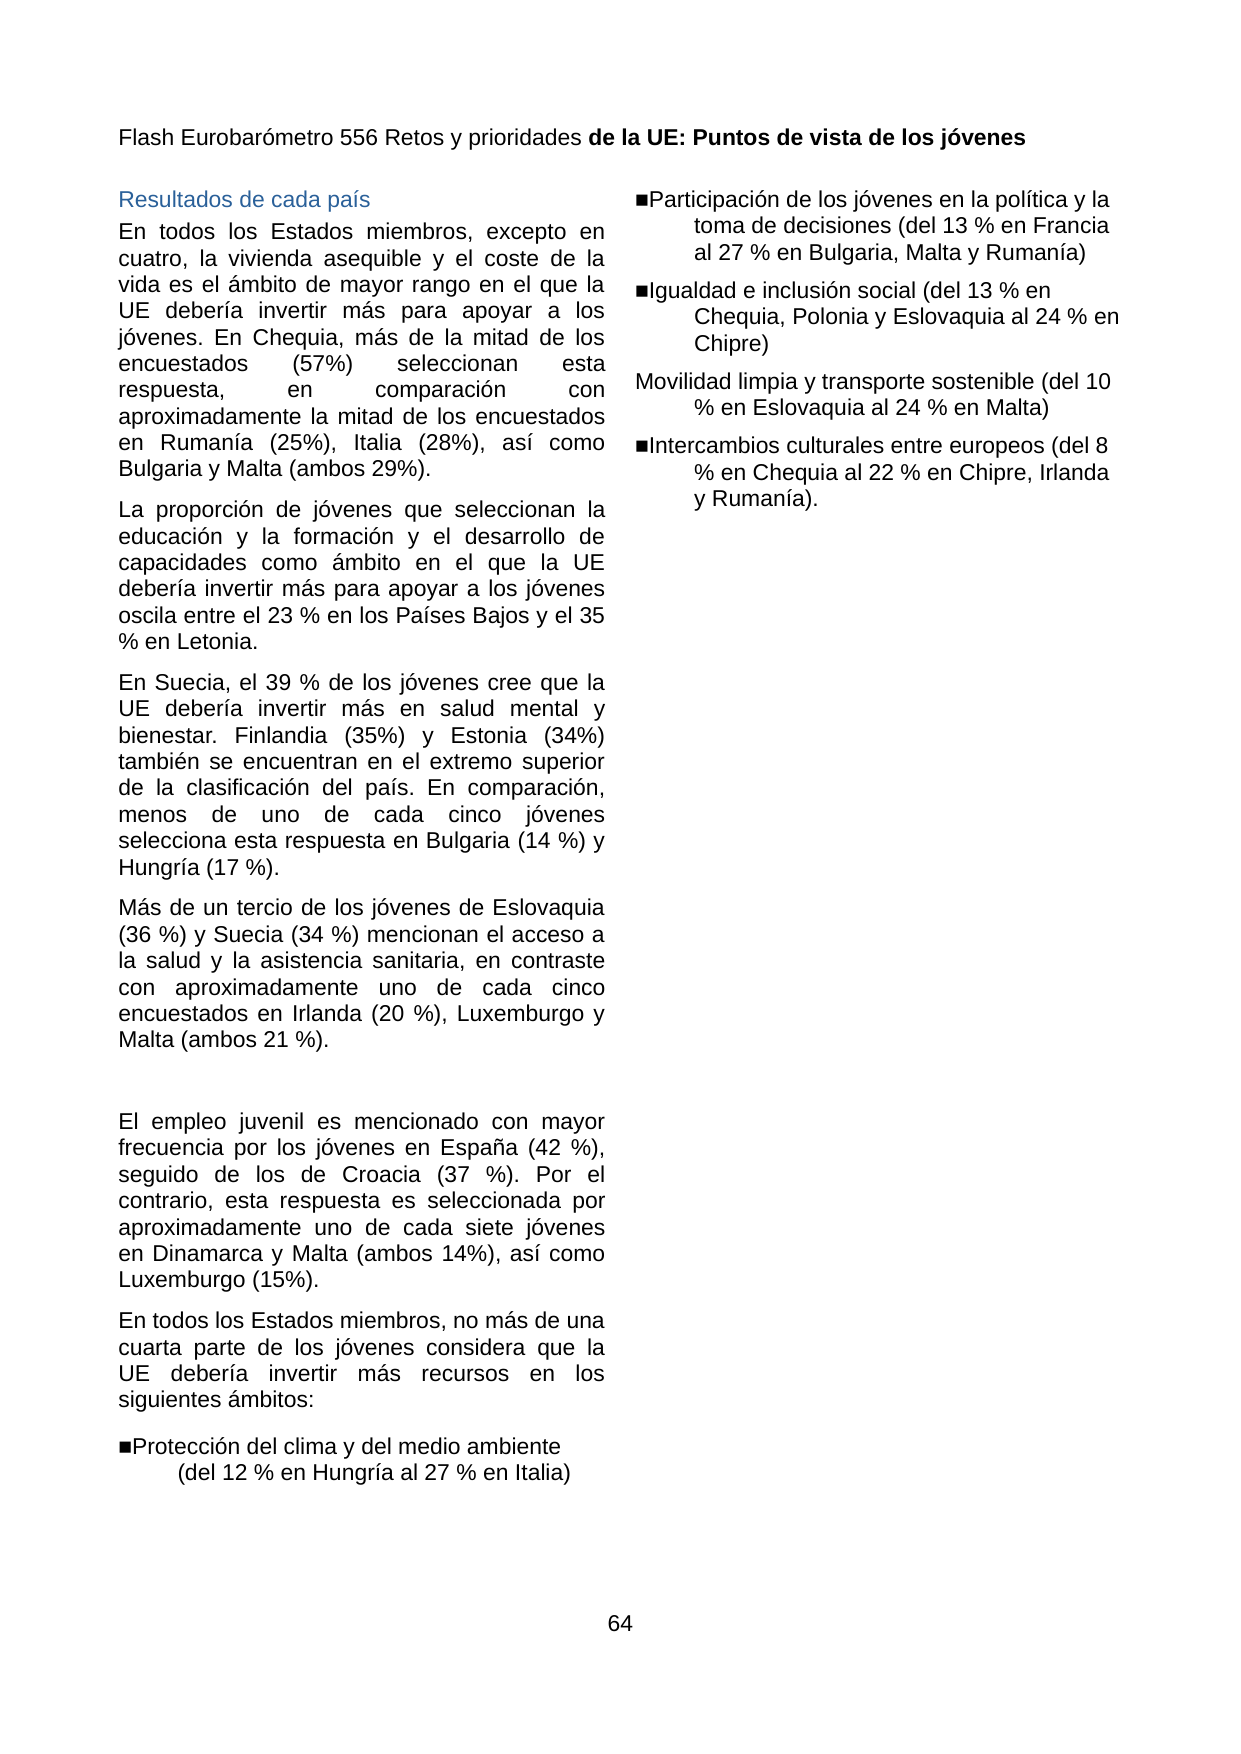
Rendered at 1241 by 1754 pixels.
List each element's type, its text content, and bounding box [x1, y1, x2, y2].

text El empleo juvenil es mencionado con mayor frecuencia por los jóvenes en España (42 %), seguido de los de Croacia (37 %). Por el contrario, esta respuesta es seleccionada por aproximadamente uno de cada siete jóvenes en Dinamarca y Malta (ambos 14%), así como Luxemburgo (15%). [118, 1108, 605, 1292]
text Movilidad limpia y transporte sostenible (del 10 % en Eslovaquia al 24 % en Malta) [635, 368, 1122, 420]
text ■Participación de los jóvenes en la política y la toma de decisiones (del 13 % en Francia al 27 % en Bulgaria, Malta y Rumanía) [635, 186, 1122, 265]
text Más de un tercio de los jóvenes de Eslovaquia (36 %) y Suecia (34 %) mencionan el acceso a la salud y la asistencia sanitaria, en contraste con aproximadamente uno de cada cinco encuestados en Irlanda (20 %), Luxemburgo y Malta (ambos 21 %). [118, 894, 605, 1052]
text En Suecia, el 39 % de los jóvenes cree que la UE debería invertir más en salud mental y bienestar. Finlandia (35%) y Estonia (34%) también se encuentran en el extremo superior de la clasificación del país. En comparación, menos de uno de cada cinco jóvenes selecciona esta respuesta en Bulgaria (14 %) y Hungría (17 %). [118, 669, 605, 880]
text En todos los Estados miembros, no más de una cuarta parte de los jóvenes considera que la UE debería invertir más recursos en los siguientes ámbitos: [118, 1307, 605, 1412]
text En todos los Estados miembros, excepto en cuatro, la vivienda asequible y el coste de la vida es el ámbito de mayor rango en el que la UE debería invertir más para apoyar a los jóvenes. En Chequia, más de la mitad de los encuestados (57%) seleccionan esta respuesta, en comparación con aproximadamente la mitad de los encuestados en Rumanía (25%), Italia (28%), así como Bulgaria y Malta (ambos 29%). [118, 218, 605, 482]
text La proporción de jóvenes que seleccionan la educación y la formación y el desarrollo de capacidades como ámbito en el que la UE debería invertir más para apoyar a los jóvenes oscila entre el 23 % en los Países Bajos y el 35 % en Letonia. [118, 496, 605, 654]
text ■Igualdad e inclusión social (del 13 % en Chequia, Polonia y Eslovaquia al 24 % en Chipre) [635, 277, 1122, 356]
text ■Protección del clima y del medio ambiente (del 12 % en Hungría al 27 % en Italia) [118, 1433, 605, 1486]
text Resultados de cada país [118, 186, 605, 212]
text ■Intercambios culturales entre europeos (del 8 % en Chequia al 22 % en Chipre, Irlanda y Rumanía). [635, 432, 1122, 511]
